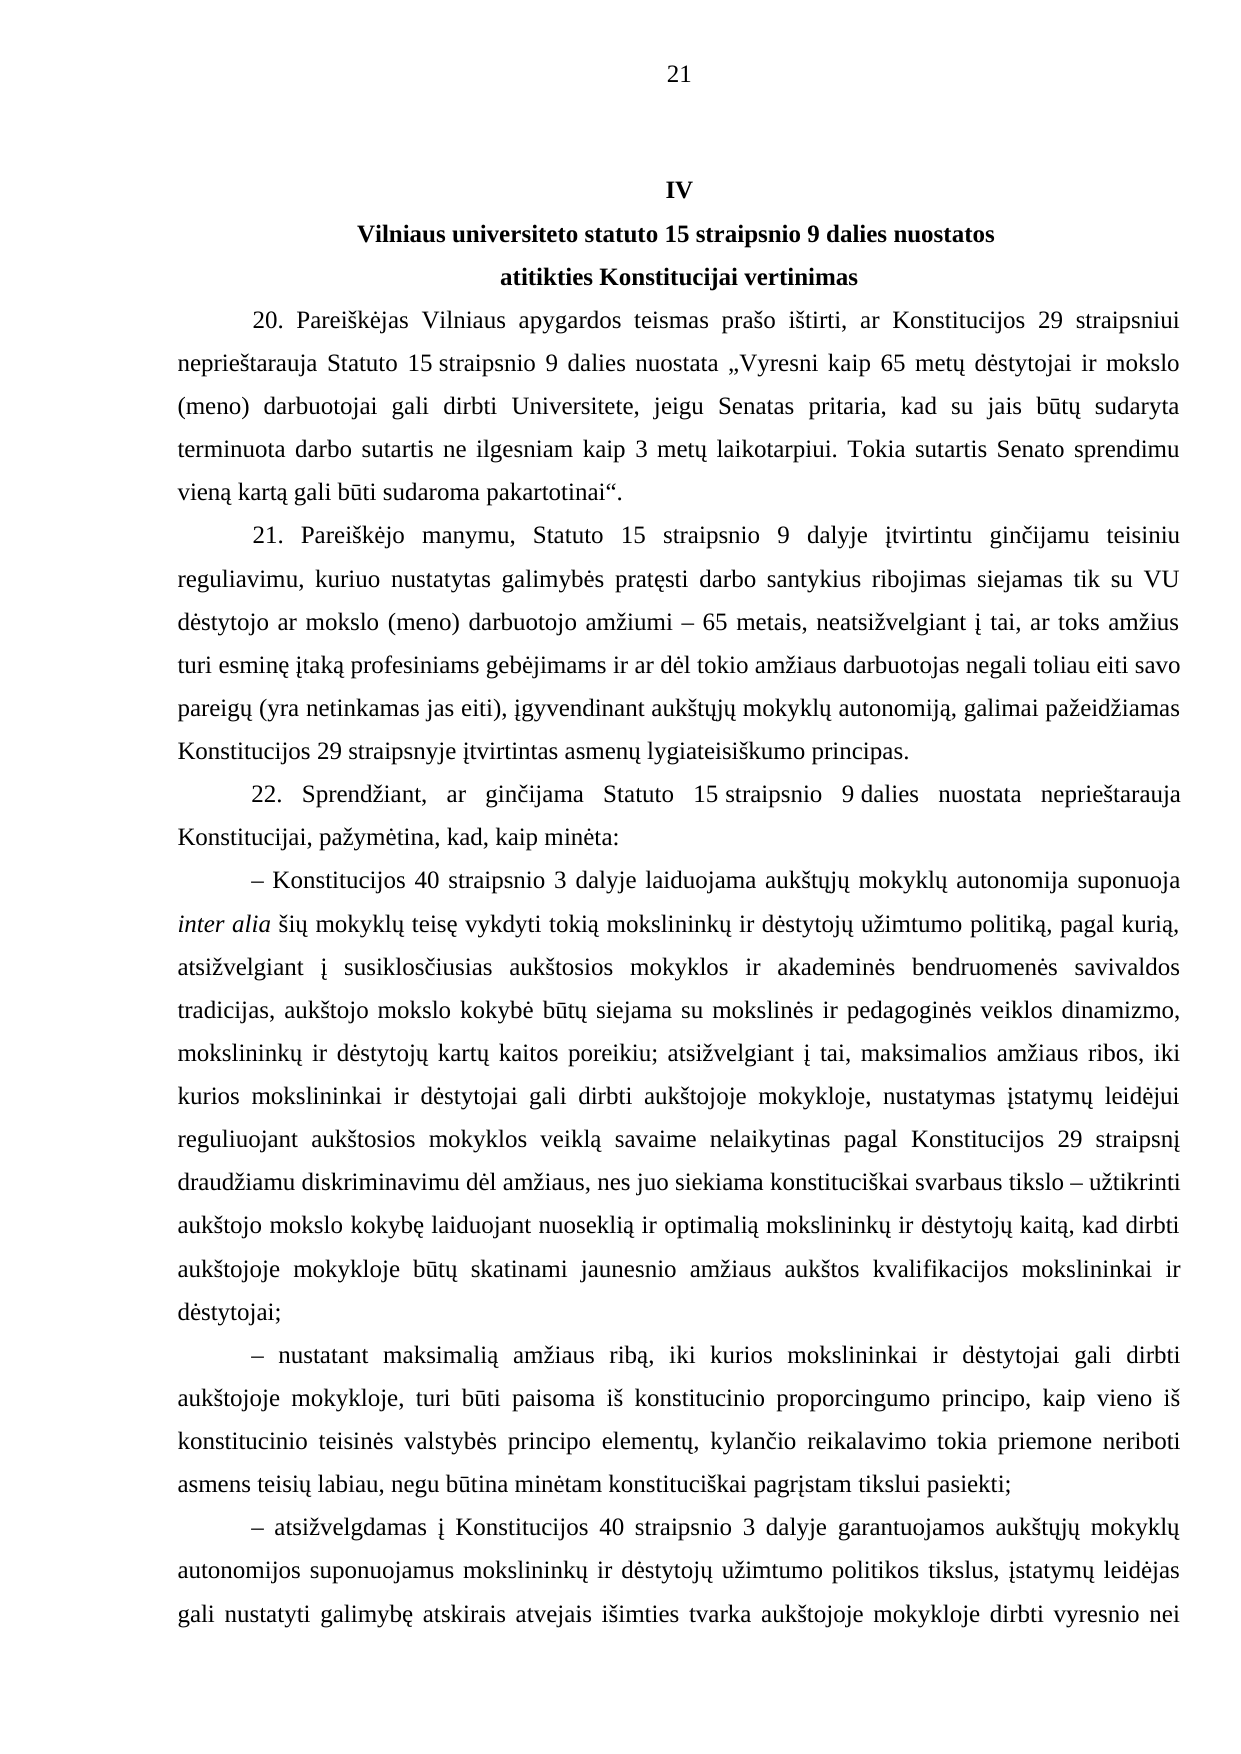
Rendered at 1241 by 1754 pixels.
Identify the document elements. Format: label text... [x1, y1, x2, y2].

text – atsižvelgdamas į Konstitucijos 40 straipsnio 3 dalyje garantuojamos aukštųjų mokyklų autonomijos suponuojamus mokslininkų ir dėstytojų užimtumo politikos tikslus, įstatymų leidėjas gali nustatyti galimybę atskirais atvejais išimties tvarka aukštojoje mokykloje dirbti vyresnio nei [177, 1512, 1181, 1627]
text IV [177, 176, 1181, 204]
text – nustatant maksimalią amžiaus ribą, iki kurios mokslininkai ir dėstytojai gali dirbti aukštojoje mokykloje, turi būti paisoma iš konstitucinio proporcingumo principo, kaip vieno iš konstitucinio teisinės valstybės principo elementų, kylančio reikalavimo tokia priemone neriboti asmens teisių labiau, negu būtina minėtam konstituciškai pagrįstam tikslui pasiekti; [177, 1340, 1181, 1498]
text 21. Pareiškėjo manymu, Statuto 15 straipsnio 9 dalyje įtvirtintu ginčijamu teisiniu reguliavimu, kuriuo nustatytas galimybės pratęsti darbo santykius ribojimas siejamas tik su VU dėstytojo ar mokslo (meno) darbuotojo amžiumi – 65 metais, neatsižvelgiant į tai, ar toks amžius turi esminę įtaką profesiniams gebėjimams ir ar dėl tokio amžiaus darbuotojas negali toliau eiti savo pareigų (yra netinkamas jas eiti), įgyvendinant aukštųjų mokyklų autonomiją, galimai pažeidžiamas Konstitucijos 29 straipsnyje įtvirtintas asmenų lygiateisiškumo principas. [177, 521, 1181, 765]
text 20. Pareiškėjas Vilniaus apygardos teismas prašo ištirti, ar Konstitucijos 29 straipsniui neprieštarauja Statuto 15 straipsnio 9 dalies nuostata „Vyresni kaip 65 metų dėstytojai ir mokslo (meno) darbuotojai gali dirbti Universitete, jeigu Senatas pritaria, kad su jais būtų sudaryta terminuota darbo sutartis ne ilgesniam kaip 3 metų laikotarpiui. Tokia sutartis Senato sprendimu vieną kartą gali būti sudaroma pakartotinai“. [177, 305, 1181, 506]
text – Konstitucijos 40 straipsnio 3 dalyje laiduojama aukštųjų mokyklų autonomija suponuoja inter alia šių mokyklų teisę vykdyti tokią mokslininkų ir dėstytojų užimtumo politiką, pagal kurią, atsižvelgiant į susiklosčiusias aukštosios mokyklos ir akademinės bendruomenės savivaldos tradicijas, aukštojo mokslo kokybė būtų siejama su mokslinės ir pedagoginės veiklos dinamizmo, mokslininkų ir dėstytojų kartų kaitos poreikiu; atsižvelgiant į tai, maksimalios amžiaus ribos, iki kurios mokslininkai ir dėstytojai gali dirbti aukštojoje mokykloje, nustatymas įstatymų leidėjui reguliuojant aukštosios mokyklos veiklą savaime nelaikytinas pagal Konstitucijos 29 straipsnį draudžiamu diskriminavimu dėl amžiaus, nes juo siekiama konstituciškai svarbaus tikslo – užtikrinti aukštojo mokslo kokybę laiduojant nuoseklią ir optimalią mokslininkų ir dėstytojų kaitą, kad dirbti aukštojoje mokykloje būtų skatinami jaunesnio amžiaus aukštos kvalifikacijos mokslininkai ir dėstytojai; [177, 866, 1181, 1326]
text Vilniaus universiteto statuto 15 straipsnio 9 dalies nuostatos atitikties Konstitucijai vertinimas [177, 219, 1181, 291]
text 22. Sprendžiant, ar ginčijama Statuto 15 straipsnio 9 dalies nuostata neprieštarauja Konstitucijai, pažymėtina, kad, kaip minėta: [177, 779, 1181, 851]
